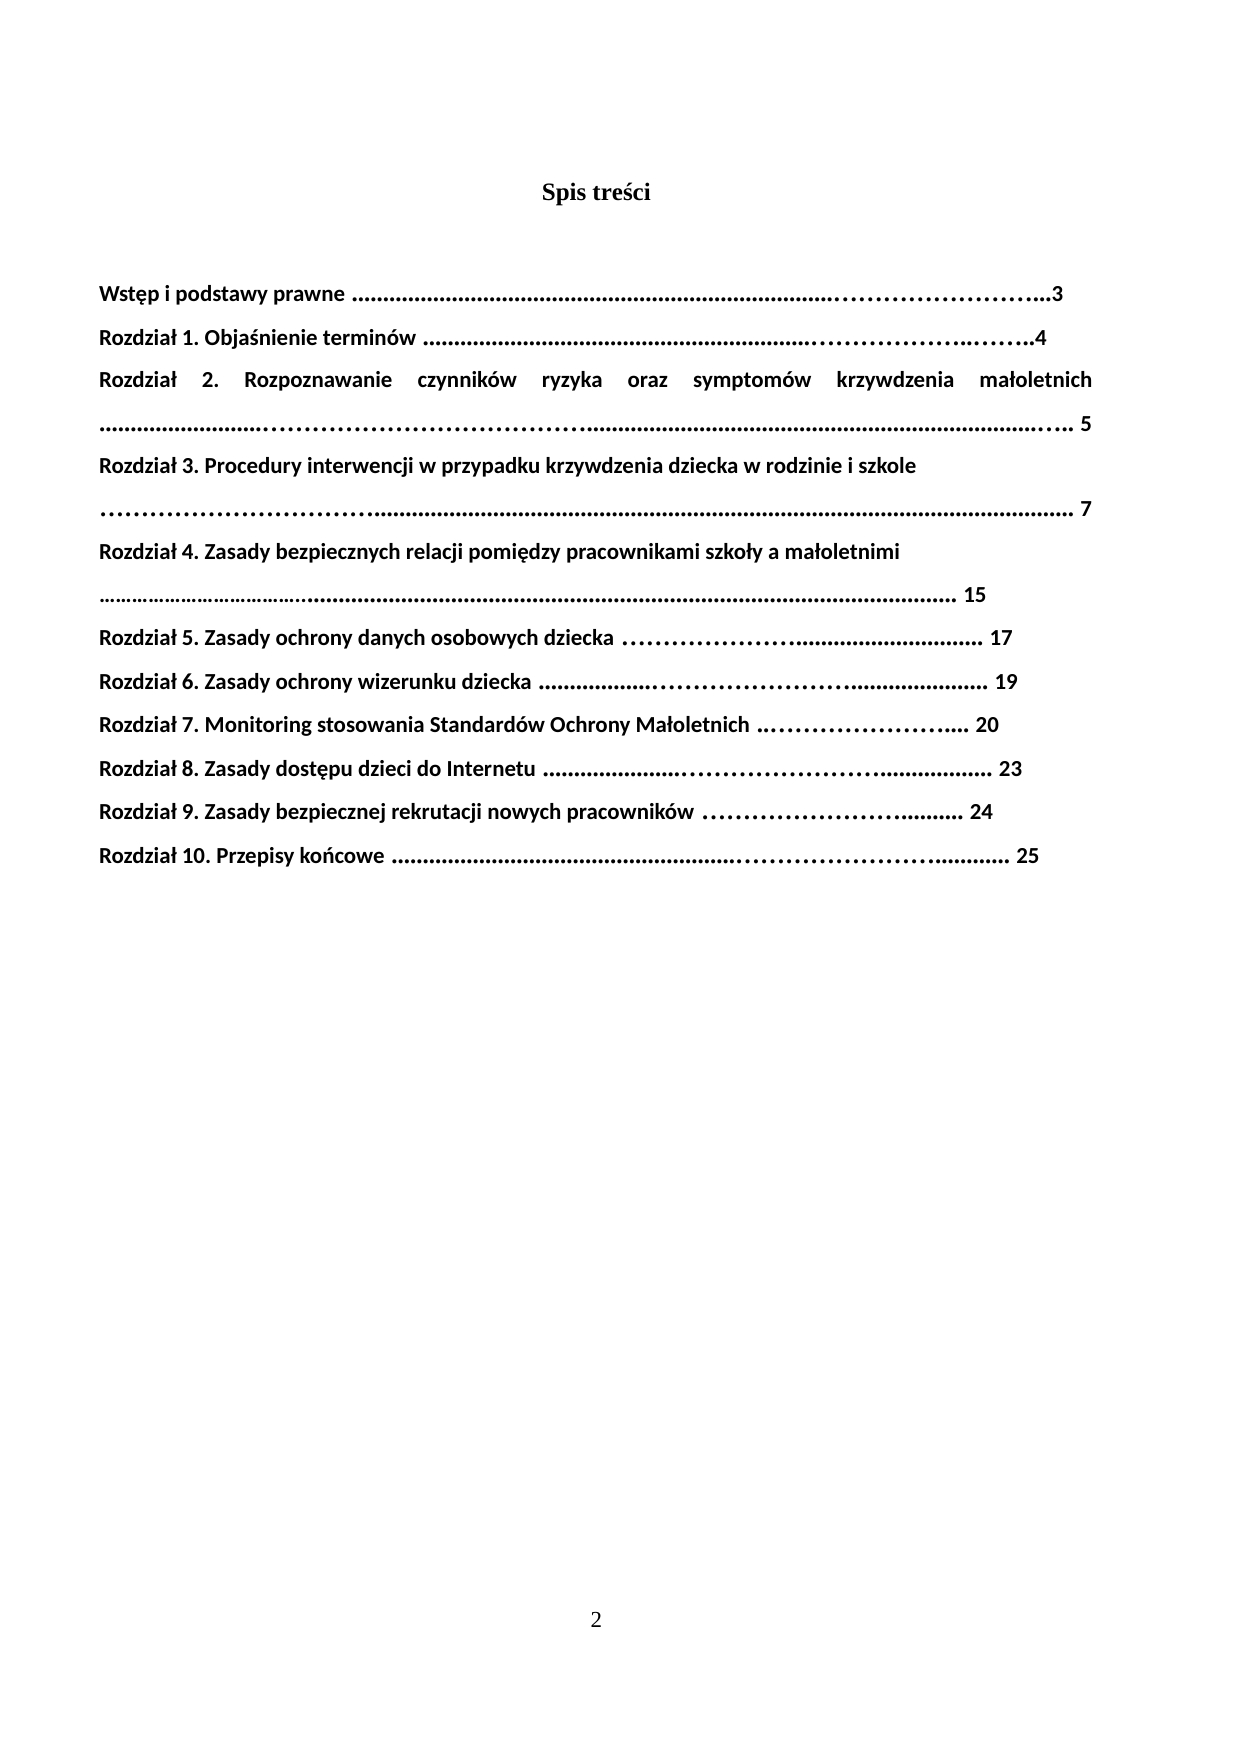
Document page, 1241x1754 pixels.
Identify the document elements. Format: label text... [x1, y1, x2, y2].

text Rozdział 7. Monitoring stosowania Standardów Ochrony Małoletnich ..………………….... 20 [99, 709, 1093, 738]
text Rozdział 9. Zasady bezpiecznej rekrutacji nowych pracowników …………………….......... 24 [99, 796, 1093, 826]
text Rozdział 2. Rozpoznawanie czynników ryzyka oraz symptomów krzywdzenia małoletnich ..........................…………………………………........................................................................….. 5 [99, 365, 1093, 437]
text Rozdział 4. Zasady bezpiecznych relacji pomiędzy pracownikami szkoły a małoletnimi [99, 537, 1093, 565]
subtitle Spis treści [99, 177, 1093, 206]
text Rozdział 8. Zasady dostępu dzieci do Internetu ......................…………………….................. 23 [99, 753, 1093, 782]
text Rozdział 1. Objaśnienie terminów ..............................................................………………..……..4 [99, 322, 1093, 351]
text Rozdział 5. Zasady ochrony danych osobowych dziecka ………………….............................. 17 [99, 622, 1093, 651]
text ……………………………….......................................................................................................... 15 [99, 579, 1093, 608]
subtitle Wstęp i podstawy prawne .............................................................................……………………...3 [99, 278, 1093, 307]
text Rozdział 10. Przepisy końcowe .......................................................……………………............ 25 [99, 840, 1093, 869]
text Rozdział 6. Zasady ochrony wizerunku dziecka ..................……………………...................... 19 [99, 666, 1093, 695]
text ……………………………................................................................................................................ 7 [99, 493, 1093, 522]
text Rozdział 3. Procedury interwencji w przypadku krzywdzenia dziecka w rodzinie i szkole [99, 451, 1093, 479]
